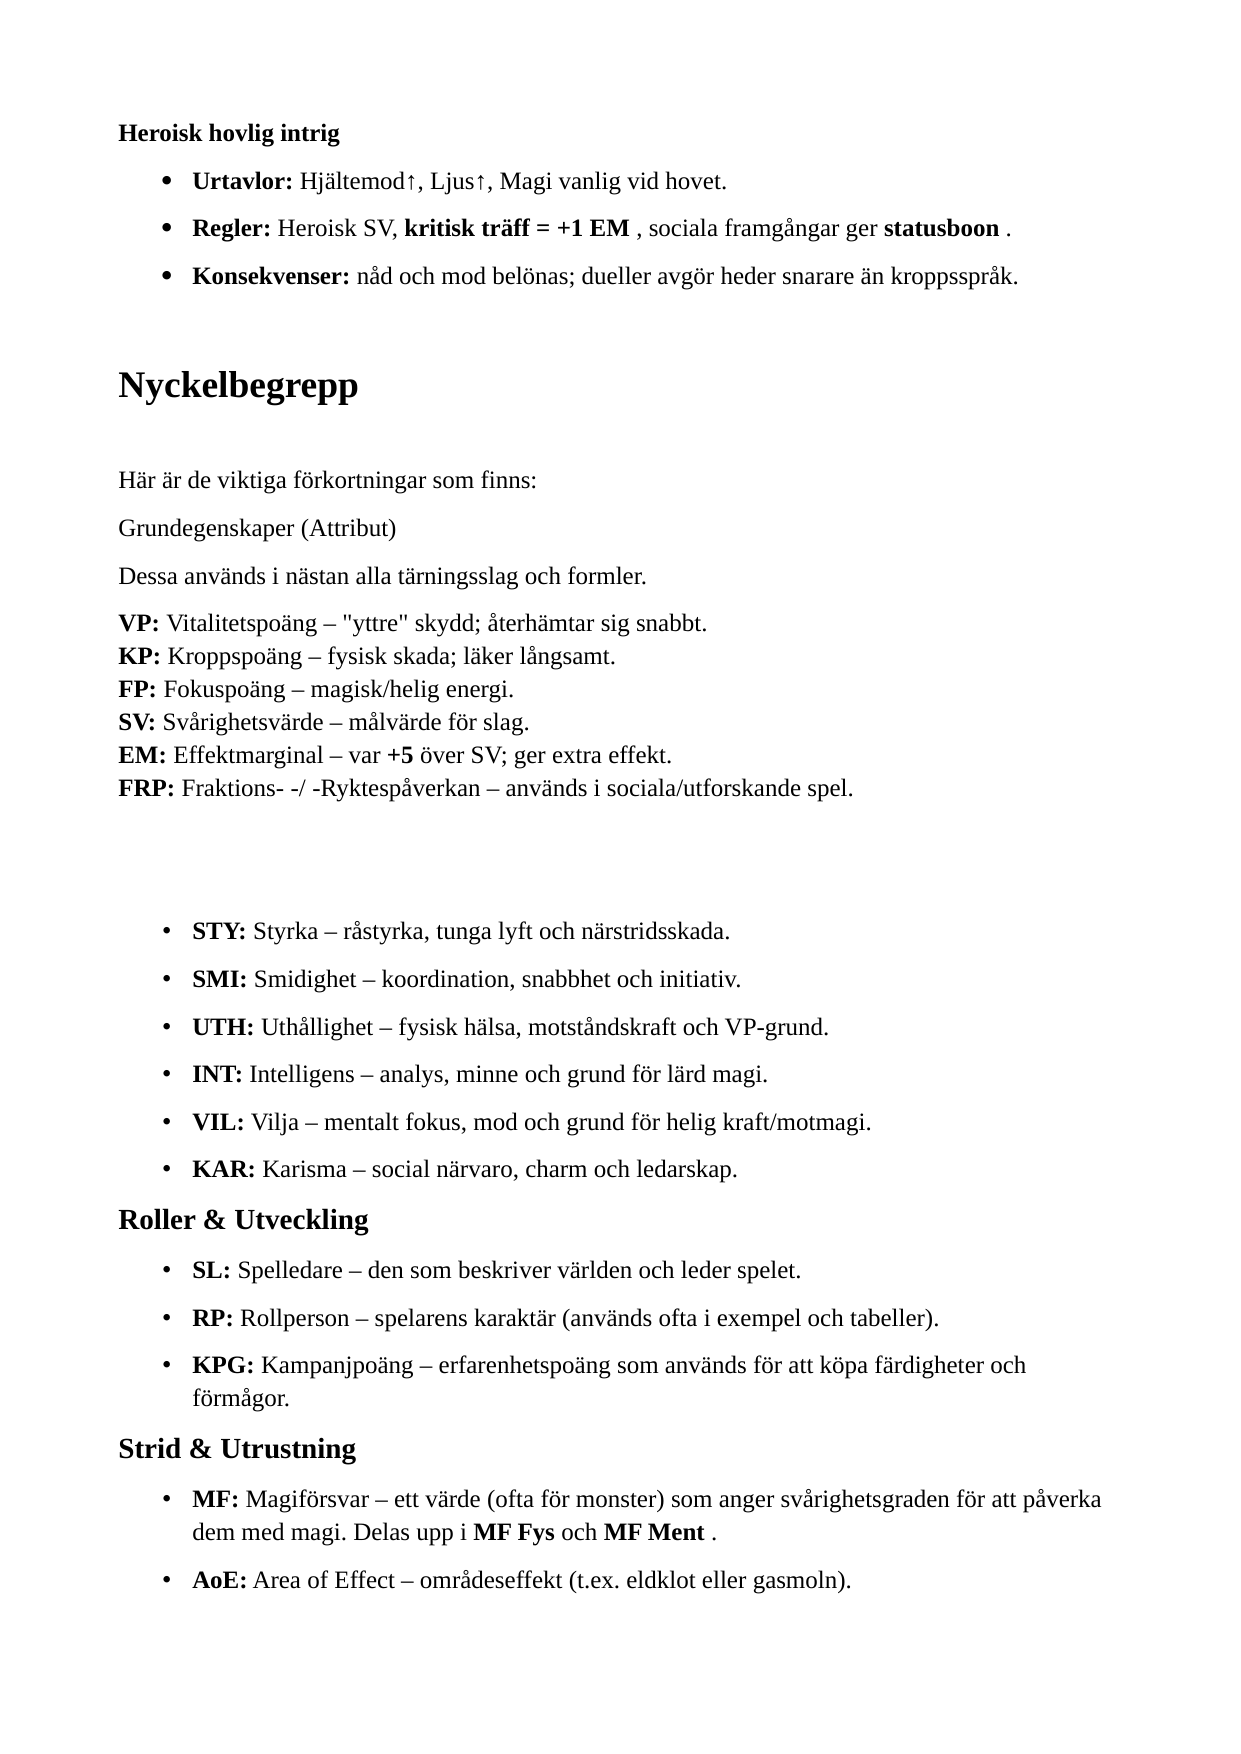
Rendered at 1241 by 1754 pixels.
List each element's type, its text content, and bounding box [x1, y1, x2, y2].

list INT: Intelligens – analys, minne och grund för lärd magi. [162, 1059, 1122, 1088]
subtitle Nyckelbegrepp [118, 362, 1122, 406]
text Grundegenskaper (Attribut) [118, 513, 1122, 542]
list STY: Styrka – råstyrka, tunga lyft och närstridsskada. [162, 916, 1122, 945]
list KPG: Kampanjpoäng – erfarenhetspoäng som används för att köpa färdigheter och förmågor. [162, 1350, 1122, 1412]
list Urtavlor: Hjältemod↑, Ljus↑, Magi vanlig vid hovet. [162, 166, 1122, 194]
text Dessa används i nästan alla tärningsslag och formler. [118, 561, 1122, 589]
list AoE: Area of Effect – områdeseffekt (t.ex. eldklot eller gasmoln). [162, 1565, 1122, 1593]
subtitle Roller & Utveckling [118, 1202, 1122, 1236]
list UTH: Uthållighet – fysisk hälsa, motståndskraft och VP-grund. [162, 1012, 1122, 1040]
list VIL: Vilja – mentalt fokus, mod och grund för helig kraft/motmagi. [162, 1107, 1122, 1136]
list MF: Magiförsvar – ett värde (ofta för monster) som anger svårighetsgraden för att påverka dem med magi. Delas upp i MF Fys och MF Ment . [162, 1484, 1122, 1546]
list Konsekvenser: nåd och mod belönas; dueller avgör heder snarare än kroppsspråk. [162, 261, 1122, 290]
text Heroisk hovlig intrig [118, 118, 1122, 147]
list SMI: Smidighet – koordination, snabbhet och initiativ. [162, 964, 1122, 993]
text Här är de viktiga förkortningar som finns: [118, 466, 1122, 494]
list RP: Rollperson – spelarens karaktär (används ofta i exempel och tabeller). [162, 1303, 1122, 1331]
list KAR: Karisma – social närvaro, charm och ledarskap. [162, 1154, 1122, 1183]
list SL: Spelledare – den som beskriver världen och leder spelet. [162, 1255, 1122, 1284]
text VP: Vitalitetspoäng – "yttre" skydd; återhämtar sig snabbt. KP: Kroppspoäng – fysisk skada; läker långsamt. FP: Fokuspoäng – magisk/helig energi. SV: Svårighetsvärde – målvärde för slag. EM: Effektmarginal – var +5 över SV; ger extra effekt. FRP: Fraktions- ‑/ ‑Ryktespåverkan – används i sociala/utforskande spel. [118, 608, 1122, 802]
subtitle Strid & Utrustning [118, 1431, 1122, 1464]
list Regler: Heroisk SV, kritisk träff = +1 EM , sociala framgångar ger statusboon . [162, 213, 1122, 242]
